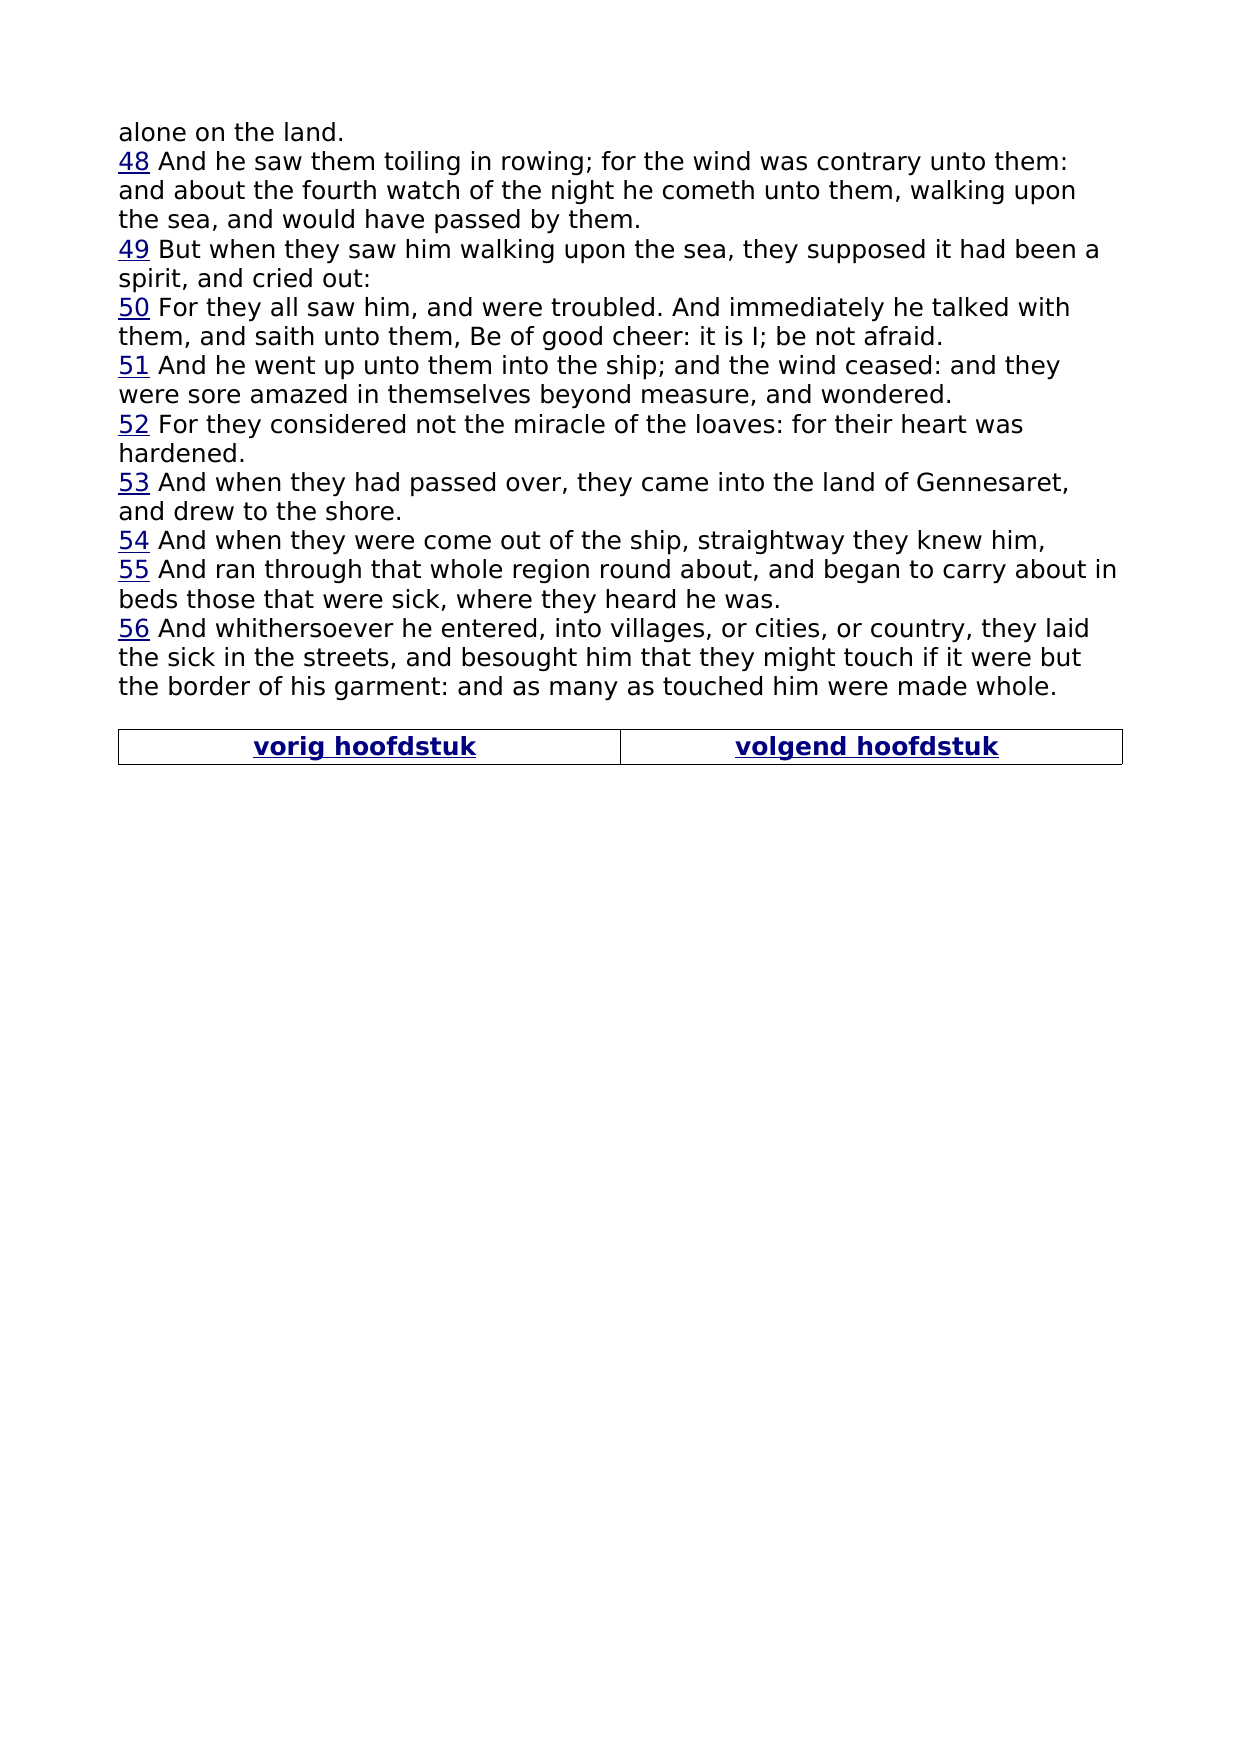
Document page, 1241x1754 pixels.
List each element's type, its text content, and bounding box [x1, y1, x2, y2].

table_header volgend hoofdstuk [621, 730, 1122, 764]
table_header vorig hoofdstuk [119, 730, 620, 764]
text alone on the land. 48 And he saw them toiling in rowing; for the wind was contrary unto them: and about the fourth watch of the night he cometh unto them, walking upon the sea, and would have passed by them. 49 But when they saw him walking upon the sea, they supposed it had been a spirit, and cried out: 50 For they all saw him, and were troubled. And immediately he talked with them, and saith unto them, Be of good cheer: it is I; be not afraid. 51 And he went up unto them into the ship; and the wind ceased: and they were sore amazed in themselves beyond measure, and wondered. 52 For they considered not the miracle of the loaves: for their heart was hardened. 53 And when they had passed over, they came into the land of Gennesaret, and drew to the shore. 54 And when they were come out of the ship, straightway they knew him, 55 And ran through that whole region round about, and began to carry about in beds those that were sick, where they heard he was. 56 And whithersoever he entered, into villages, or cities, or country, they laid the sick in the streets, and besought him that they might touch if it were but the border of his garment: and as many as touched him were made whole. [118, 118, 1122, 701]
